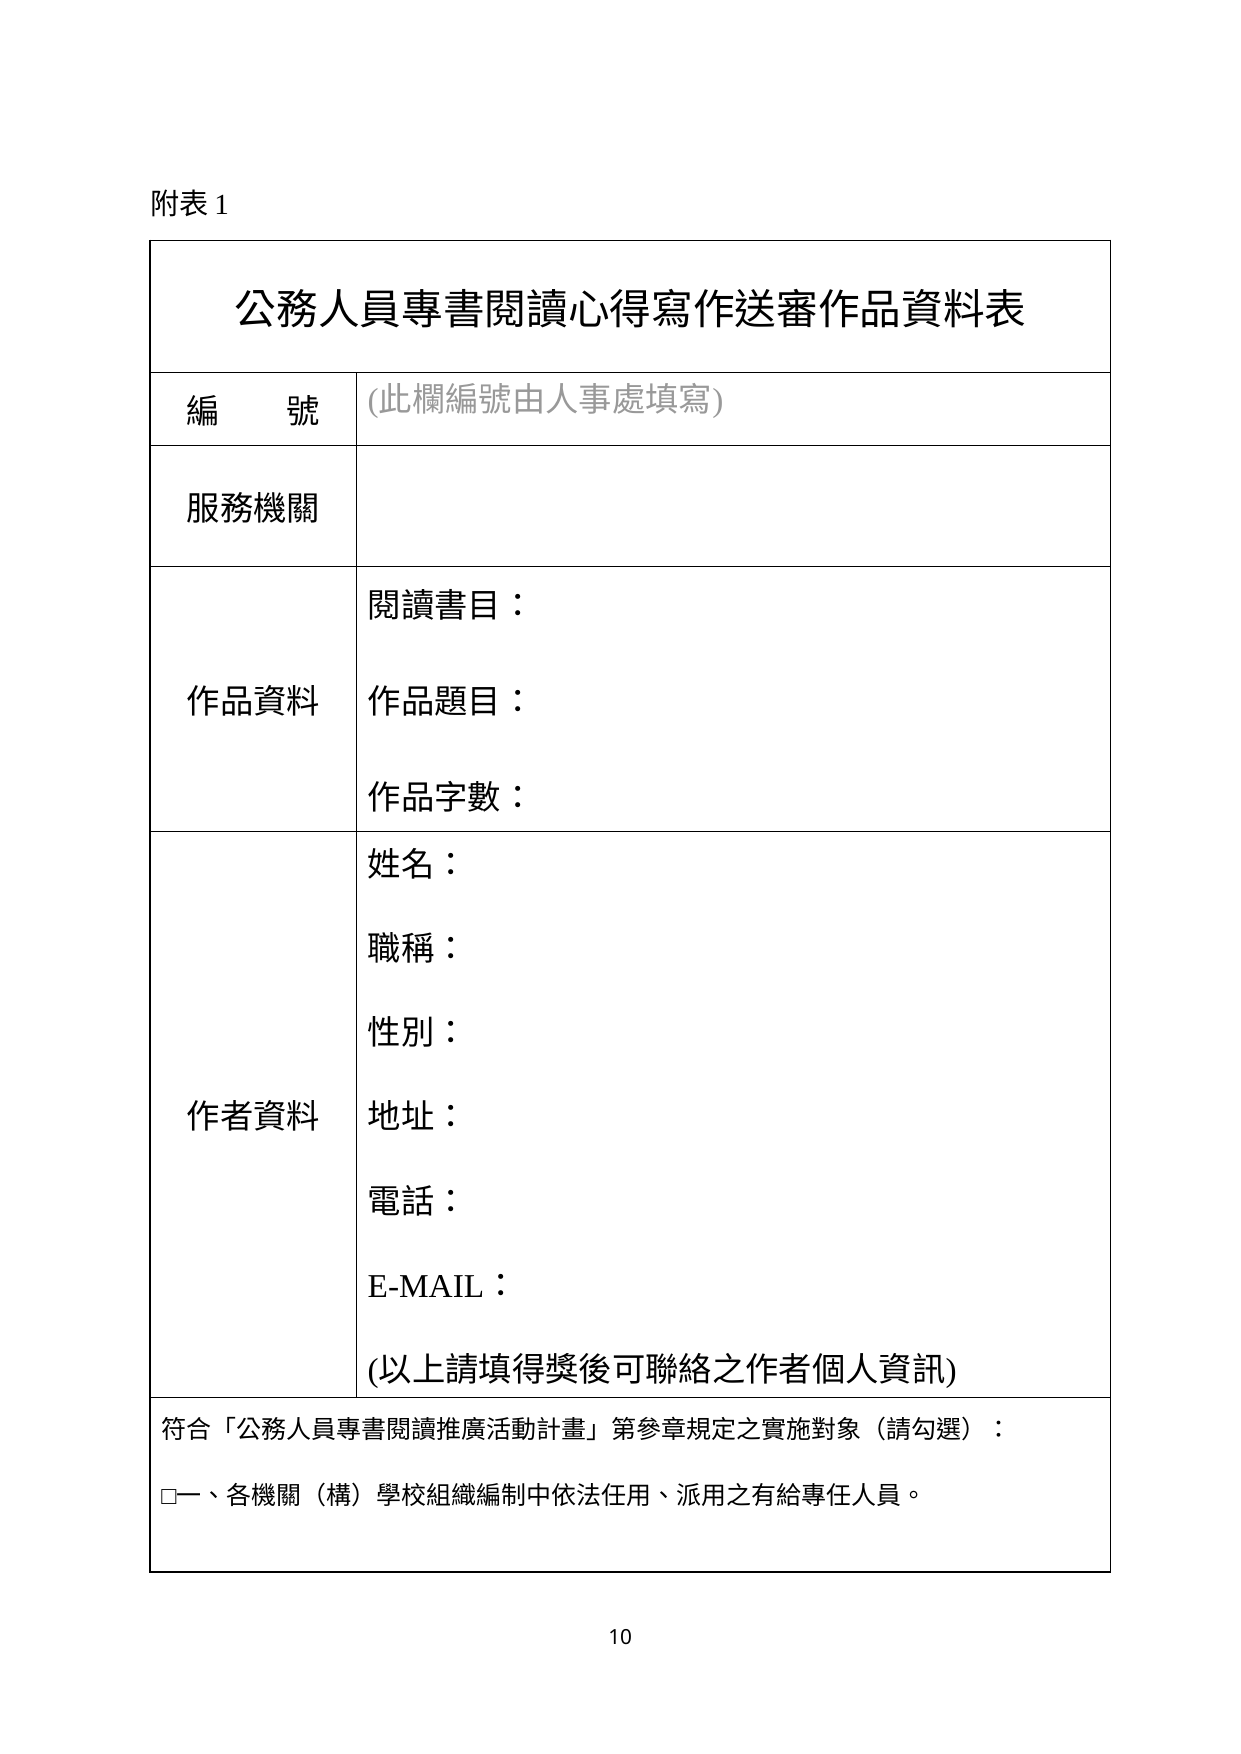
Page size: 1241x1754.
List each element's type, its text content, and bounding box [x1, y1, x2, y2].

text 附表1 [150, 164, 1090, 239]
table_cell 服務機關 [151, 446, 356, 566]
table_cell 編 號 [151, 373, 356, 445]
table_header 公務人員專書閱讀心得寫作送審作品資料表 [151, 241, 1110, 372]
table_cell 作品資料 [151, 567, 356, 831]
table_cell 作者資料 [151, 832, 356, 1397]
table_cell [357, 446, 1110, 566]
table_cell (此欄編號由人事處填寫) [357, 373, 1110, 445]
table_cell 閱讀書目： 作品題目： 作品字數： [357, 567, 1110, 831]
table_cell 符合「公務人員專書閱讀推廣活動計畫」第參章規定之實施對象（請勾選）： □一、各機關（構）學校組織編制中依法任用、派用之有給專任人員。 [151, 1398, 1110, 1571]
table_cell 姓名： 職稱： 性別： 地址： 電話： E-MAIL： (以上請填得獎後可聯絡之作者個人資訊) [357, 832, 1110, 1397]
